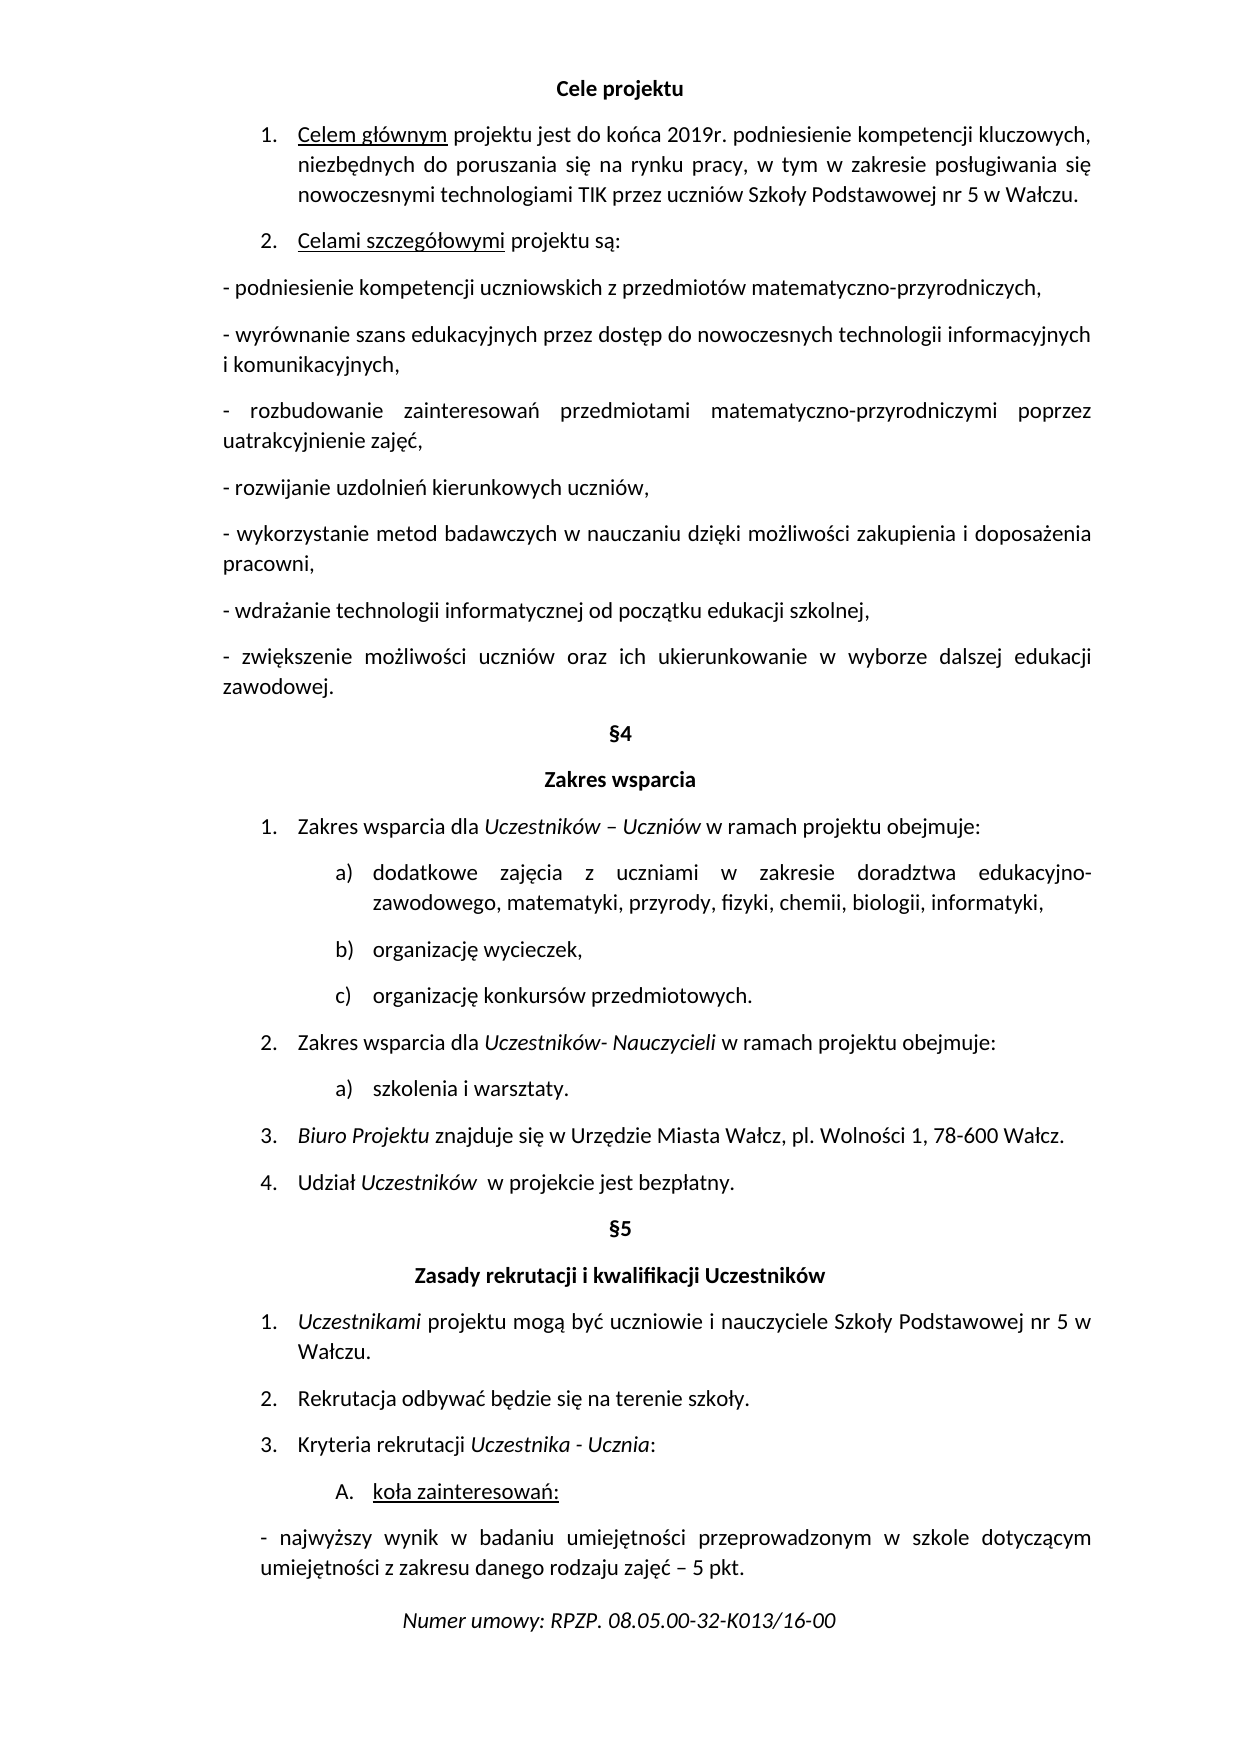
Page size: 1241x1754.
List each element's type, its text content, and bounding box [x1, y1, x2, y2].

list - zwiększenie możliwości uczniów oraz ich ukierunkowanie w wyborze dalszej edukacji zawodowej. [223, 642, 1093, 700]
text - najwyższy wynik w badaniu umiejętności przeprowadzonym w szkole dotyczącym umiejętności z zakresu danego rodzaju zajęć – 5 pkt. [260, 1523, 1093, 1581]
list Zakres wsparcia dla Uczestników – Uczniów w ramach projektu obejmuje: [260, 812, 1093, 840]
text Zasady rekrutacji i kwalifikacji Uczestników [148, 1261, 1093, 1289]
list Rekrutacja odbywać będzie się na terenie szkoły. [260, 1384, 1093, 1412]
list Uczestnikami projektu mogą być uczniowie i nauczyciele Szkoły Podstawowej nr 5 w Wałczu. [260, 1307, 1093, 1365]
list organizację konkursów przedmiotowych. [335, 981, 1093, 1009]
list szkolenia i warsztaty. [335, 1074, 1093, 1103]
list Kryteria rekrutacji Uczestnika - Ucznia: [260, 1430, 1093, 1458]
list - wyrównanie szans edukacyjnych przez dostęp do nowoczesnych technologii informacyjnych i komunikacyjnych, [223, 320, 1093, 378]
text §4 [148, 719, 1093, 747]
list - rozwijanie uzdolnień kierunkowych uczniów, [223, 473, 1093, 501]
list - wdrażanie technologii informatycznej od początku edukacji szkolnej, [223, 596, 1093, 624]
list koła zainteresowań: [335, 1477, 1093, 1505]
list Celami szczegółowymi projektu są: [260, 227, 1093, 255]
list - podniesienie kompetencji uczniowskich z przedmiotów matematyczno-przyrodniczych, [223, 273, 1093, 301]
list Udział Uczestników w projekcie jest bezpłatny. [260, 1168, 1093, 1196]
list - rozbudowanie zainteresowań przedmiotami matematyczno-przyrodniczymi poprzez uatrakcyjnienie zajęć, [223, 396, 1093, 454]
list dodatkowe zajęcia z uczniami w zakresie doradztwa edukacyjno-zawodowego, matematyki, przyrody, fizyki, chemii, biologii, informatyki, [335, 858, 1093, 916]
text §5 [148, 1214, 1093, 1242]
list Zakres wsparcia dla Uczestników- Nauczycieli w ramach projektu obejmuje: [260, 1028, 1093, 1056]
list organizację wycieczek, [335, 935, 1093, 963]
list - wykorzystanie metod badawczych w nauczaniu dzięki możliwości zakupienia i doposażenia pracowni, [223, 519, 1093, 577]
text Cele projektu [148, 74, 1093, 102]
list Biuro Projektu znajduje się w Urzędzie Miasta Wałcz, pl. Wolności 1, 78-600 Wałcz. [260, 1121, 1093, 1149]
list Celem głównym projektu jest do końca 2019r. podniesienie kompetencji kluczowych, niezbędnych do poruszania się na rynku pracy, w tym w zakresie posługiwania się nowoczesnymi technologiami TIK przez uczniów Szkoły Podstawowej nr 5 w Wałczu. [260, 120, 1093, 208]
text Zakres wsparcia [148, 765, 1093, 793]
